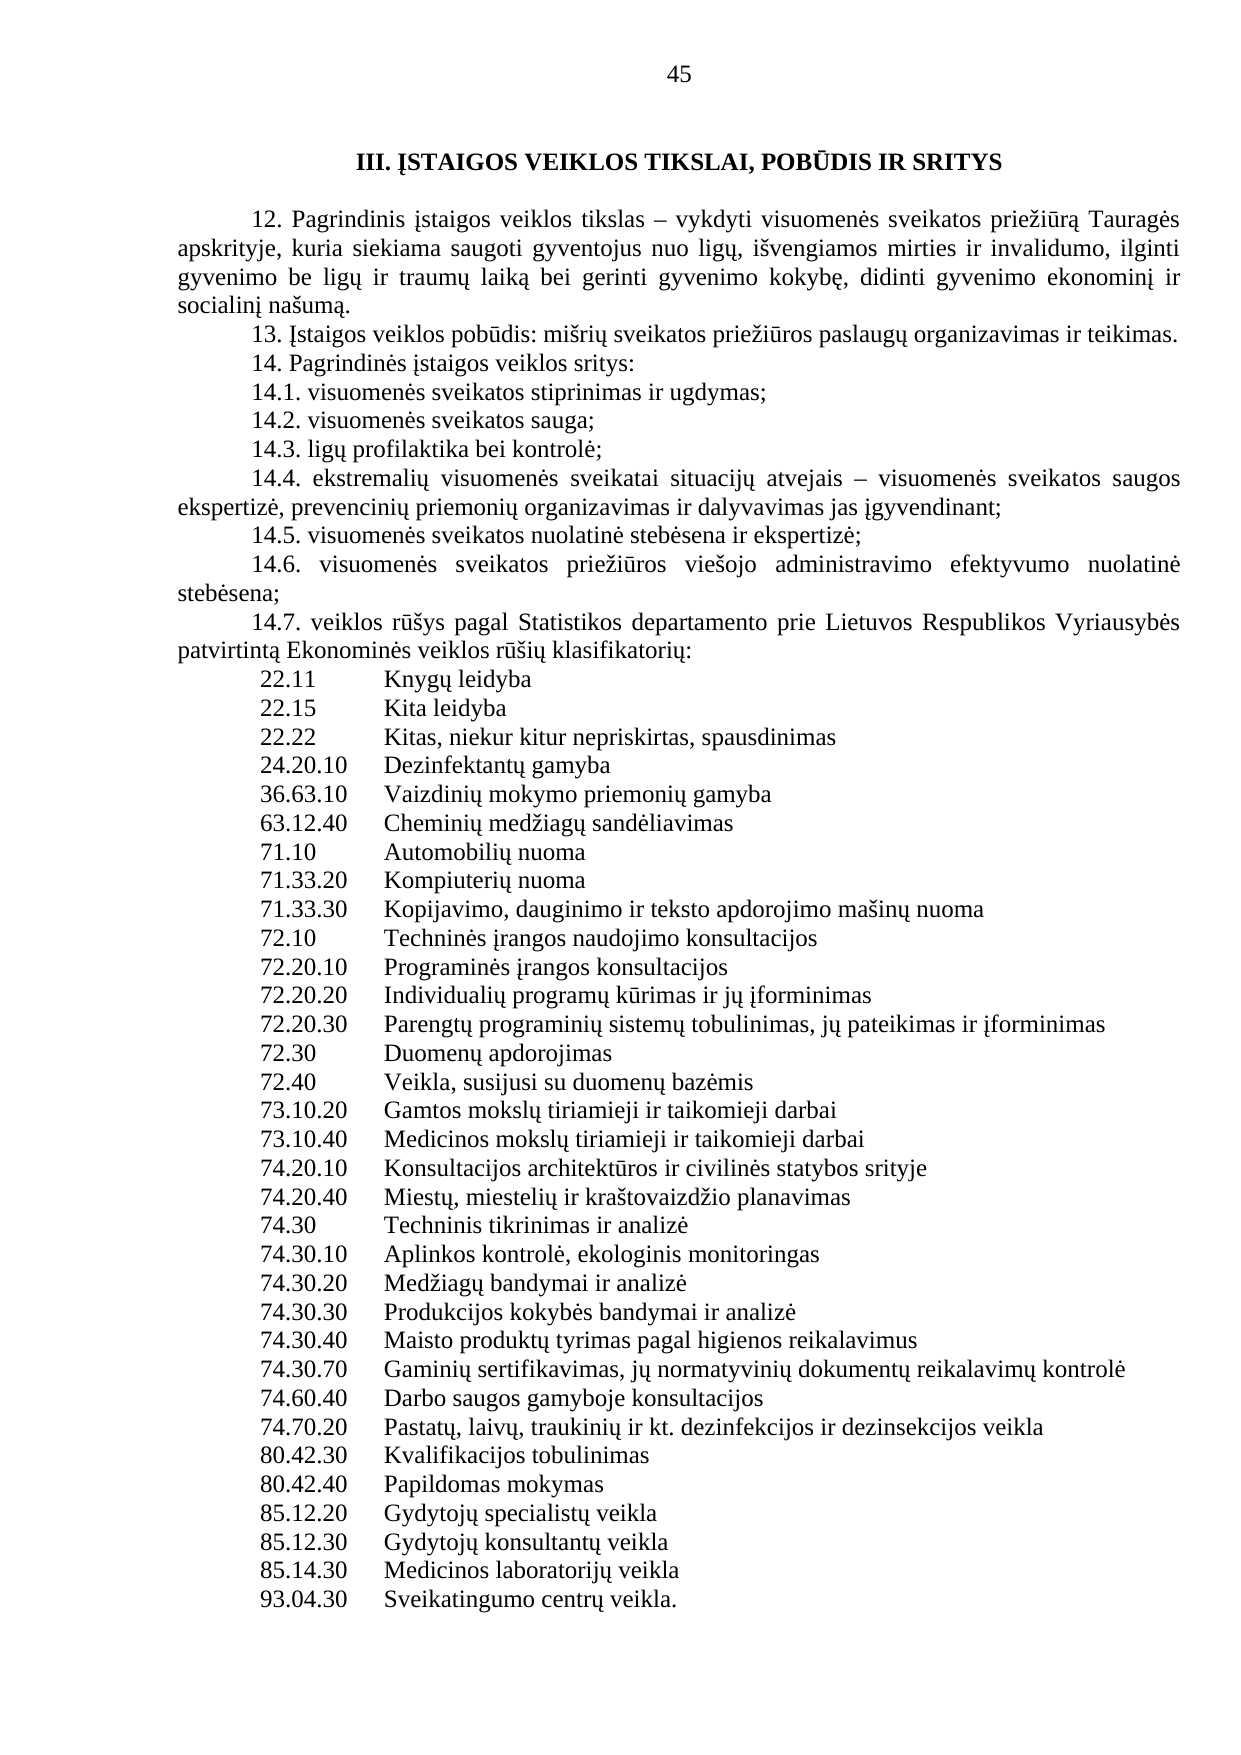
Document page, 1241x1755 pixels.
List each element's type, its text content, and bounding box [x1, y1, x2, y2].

table_cell 72.40 [177, 1067, 372, 1096]
table_cell 85.14.30 [177, 1556, 372, 1584]
text 14.1. visuomenės sveikatos stiprinimas ir ugdymas; [177, 377, 1181, 406]
table_cell 74.20.40 [177, 1182, 372, 1211]
table_cell 36.63.10 [177, 779, 372, 808]
table_cell 85.12.20 [177, 1498, 372, 1527]
table_cell 74.30.30 [177, 1297, 372, 1326]
table_cell Kita leidyba [373, 693, 1181, 722]
table_cell Medžiagų bandymai ir analizė [373, 1268, 1181, 1297]
table_cell Automobilių nuoma [373, 837, 1181, 866]
table_cell Papildomas mokymas [373, 1469, 1181, 1498]
table_cell 72.20.20 [177, 981, 372, 1009]
table_cell Kompiuterių nuoma [373, 866, 1181, 894]
table_cell 74.30.70 [177, 1354, 372, 1383]
table_cell Gaminių sertifikavimas, jų normatyvinių dokumentų reikalavimų kontrolė [373, 1354, 1181, 1383]
table_cell Kitas, niekur kitur nepriskirtas, spausdinimas [373, 722, 1181, 751]
table_cell Cheminių medžiagų sandėliavimas [373, 808, 1181, 837]
table_cell Dezinfektantų gamyba [373, 751, 1181, 779]
table_cell 73.10.40 [177, 1124, 372, 1153]
table_cell Veikla, susijusi su duomenų bazėmis [373, 1067, 1181, 1096]
table_cell 22.15 [177, 693, 372, 722]
table_cell 71.33.20 [177, 866, 372, 894]
text 14. Pagrindinės įstaigos veiklos sritys: [177, 348, 1181, 377]
table_cell Gamtos mokslų tiriamieji ir taikomieji darbai [373, 1096, 1181, 1124]
table_cell Programinės įrangos konsultacijos [373, 952, 1181, 981]
table_cell Gydytojų konsultantų veikla [373, 1527, 1181, 1556]
text 14.6. visuomenės sveikatos priežiūros viešojo administravimo efektyvumo nuolatinė stebėsena; [177, 549, 1181, 607]
table_cell Gydytojų specialistų veikla [373, 1498, 1181, 1527]
table_cell Vaizdinių mokymo priemonių gamyba [373, 779, 1181, 808]
text 12. Pagrindinis įstaigos veiklos tikslas – vykdyti visuomenės sveikatos priežiūrą Tauragės apskrityje, kuria siekiama saugoti gyventojus nuo ligų, išvengiamos mirties ir invalidumo, ilginti gyvenimo be ligų ir traumų laiką bei gerinti gyvenimo kokybę, didinti gyvenimo ekonominį ir socialinį našumą. [177, 204, 1181, 319]
text 13. Įstaigos veiklos pobūdis: mišrių sveikatos priežiūros paslaugų organizavimas ir teikimas. [177, 319, 1181, 348]
table_cell Parengtų programinių sistemų tobulinimas, jų pateikimas ir įforminimas [373, 1009, 1181, 1038]
table_cell Medicinos laboratorijų veikla [373, 1556, 1181, 1584]
text 14.7. veiklos rūšys pagal Statistikos departamento prie Lietuvos Respublikos Vyriausybės patvirtintą Ekonominės veiklos rūšių klasifikatorių: [177, 607, 1181, 664]
text III. ĮSTAIGOS VEIKLOS TIKSLAI, POBŪDIS IR SRITYS [177, 147, 1181, 176]
table_cell 93.04.30 [177, 1584, 372, 1613]
table_cell Techninis tikrinimas ir analizė [373, 1211, 1181, 1239]
table_cell 74.60.40 [177, 1383, 372, 1412]
table_cell 74.30.20 [177, 1268, 372, 1297]
table_cell Individualių programų kūrimas ir jų įforminimas [373, 981, 1181, 1009]
table_cell 71.10 [177, 837, 372, 866]
table_cell 74.30.40 [177, 1326, 372, 1354]
table_cell 71.33.30 [177, 894, 372, 923]
table_cell Kvalifikacijos tobulinimas [373, 1441, 1181, 1469]
table_cell 72.20.30 [177, 1009, 372, 1038]
table_cell 74.20.10 [177, 1153, 372, 1182]
table_cell Produkcijos kokybės bandymai ir analizė [373, 1297, 1181, 1326]
table_cell Aplinkos kontrolė, ekologinis monitoringas [373, 1239, 1181, 1268]
table_cell Miestų, miestelių ir kraštovaizdžio planavimas [373, 1182, 1181, 1211]
table_cell 74.30.10 [177, 1239, 372, 1268]
text 14.4. ekstremalių visuomenės sveikatai situacijų atvejais – visuomenės sveikatos saugos ekspertizė, prevencinių priemonių organizavimas ir dalyvavimas jas įgyvendinant; [177, 463, 1181, 521]
table_cell Kopijavimo, dauginimo ir teksto apdorojimo mašinų nuoma [373, 894, 1181, 923]
table_cell Maisto produktų tyrimas pagal higienos reikalavimus [373, 1326, 1181, 1354]
table_cell Pastatų, laivų, traukinių ir kt. dezinfekcijos ir dezinsekcijos veikla [373, 1412, 1181, 1441]
table_cell 80.42.30 [177, 1441, 372, 1469]
table_cell Duomenų apdorojimas [373, 1038, 1181, 1067]
table_cell 72.30 [177, 1038, 372, 1067]
text 14.3. ligų profilaktika bei kontrolė; [177, 434, 1181, 463]
table_cell 72.10 [177, 923, 372, 952]
table_cell 24.20.10 [177, 751, 372, 779]
table_cell Sveikatingumo centrų veikla. [373, 1584, 1181, 1613]
table_cell 74.30 [177, 1211, 372, 1239]
table_cell Darbo saugos gamyboje konsultacijos [373, 1383, 1181, 1412]
table_cell 80.42.40 [177, 1469, 372, 1498]
table_cell 74.70.20 [177, 1412, 372, 1441]
table_cell Konsultacijos architektūros ir civilinės statybos srityje [373, 1153, 1181, 1182]
table_cell Medicinos mokslų tiriamieji ir taikomieji darbai [373, 1124, 1181, 1153]
table_cell 63.12.40 [177, 808, 372, 837]
table_cell Techninės įrangos naudojimo konsultacijos [373, 923, 1181, 952]
table_cell 85.12.30 [177, 1527, 372, 1556]
text 14.5. visuomenės sveikatos nuolatinė stebėsena ir ekspertizė; [177, 521, 1181, 549]
table_cell 22.22 [177, 722, 372, 751]
table_cell 73.10.20 [177, 1096, 372, 1124]
text 14.2. visuomenės sveikatos sauga; [177, 406, 1181, 434]
table_header Knygų leidyba [373, 664, 1181, 693]
table_cell 72.20.10 [177, 952, 372, 981]
table_header 22.11 [177, 664, 372, 693]
